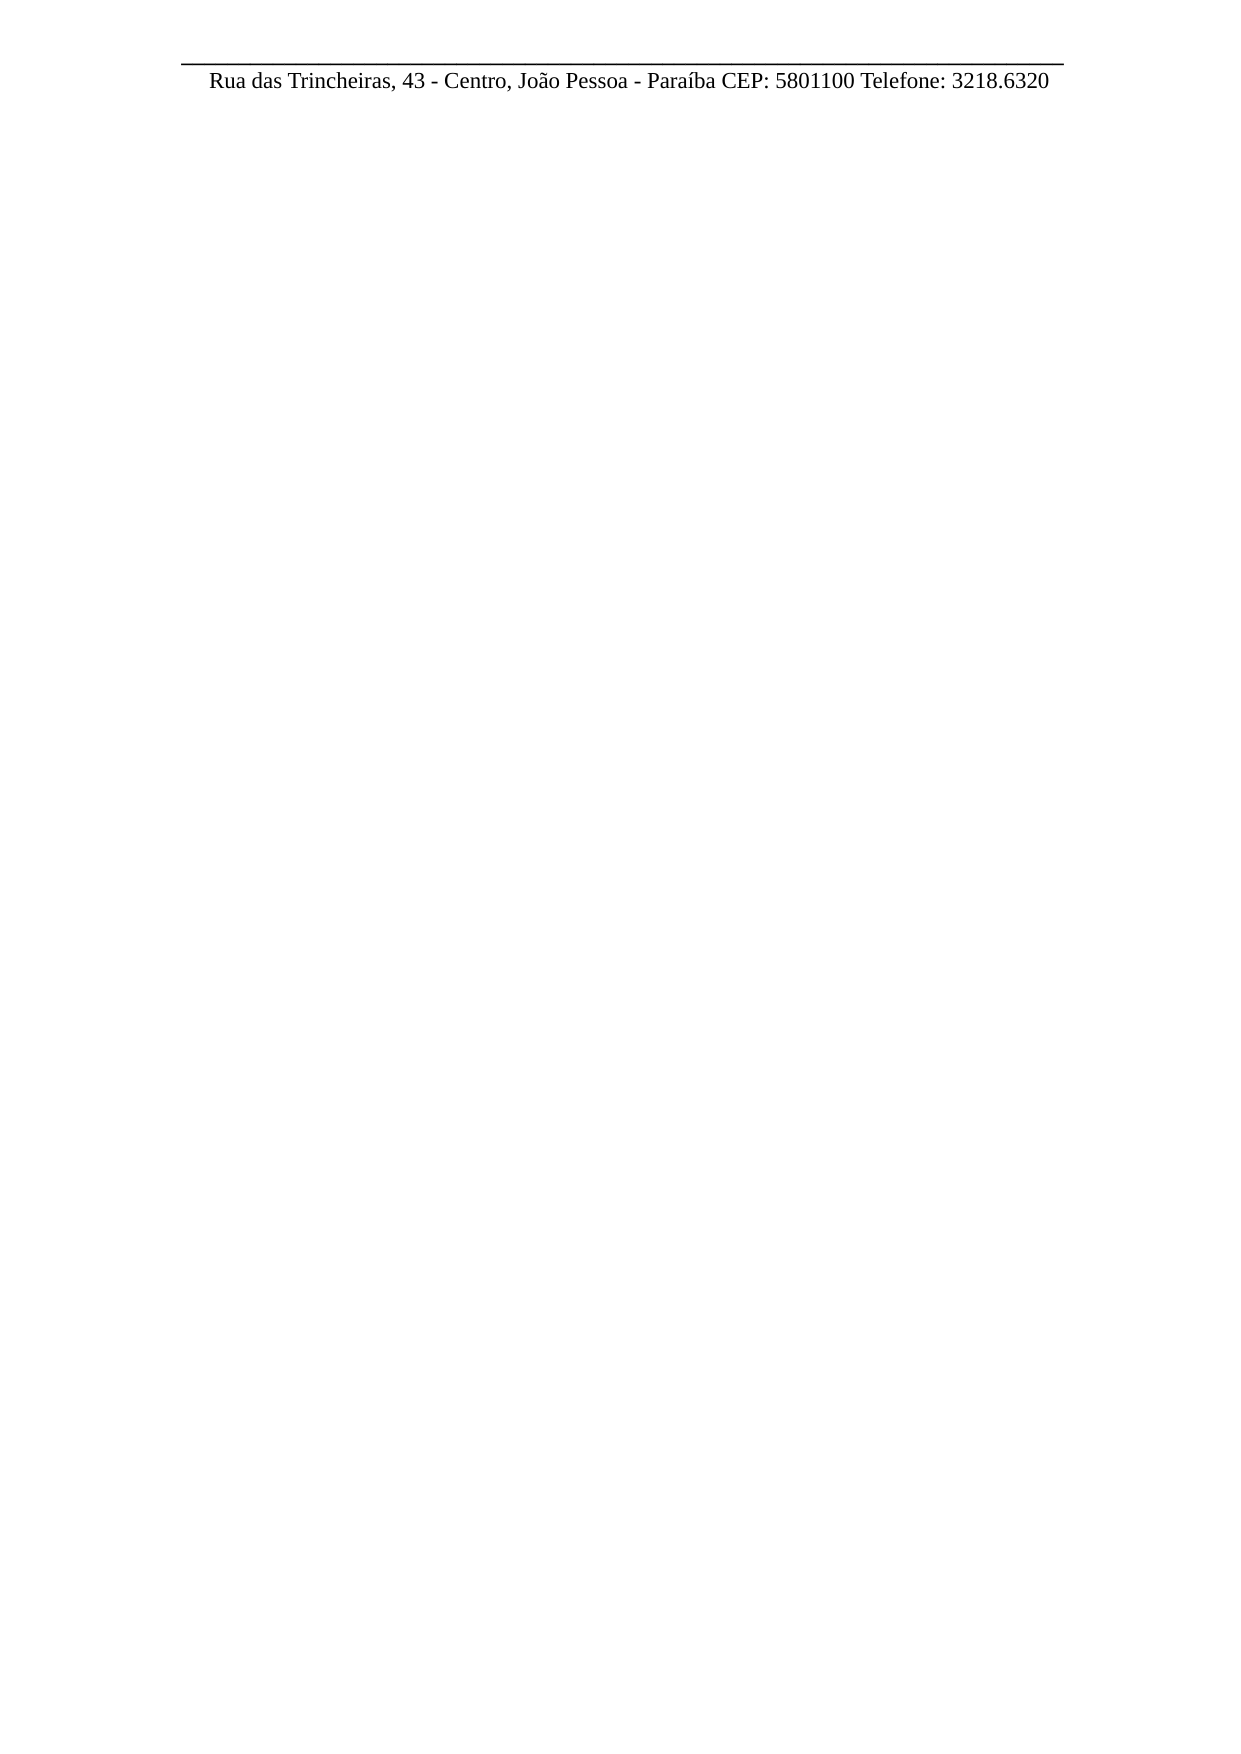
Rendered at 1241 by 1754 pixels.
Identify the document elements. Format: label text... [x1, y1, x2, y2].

text Rua das Trincheiras, 43 - Centro, João Pessoa - Paraíba CEP: 5801100 Telefone: 3218.6320 [118, 67, 1122, 94]
text _____________________________________________________________________________ [118, 41, 1122, 67]
